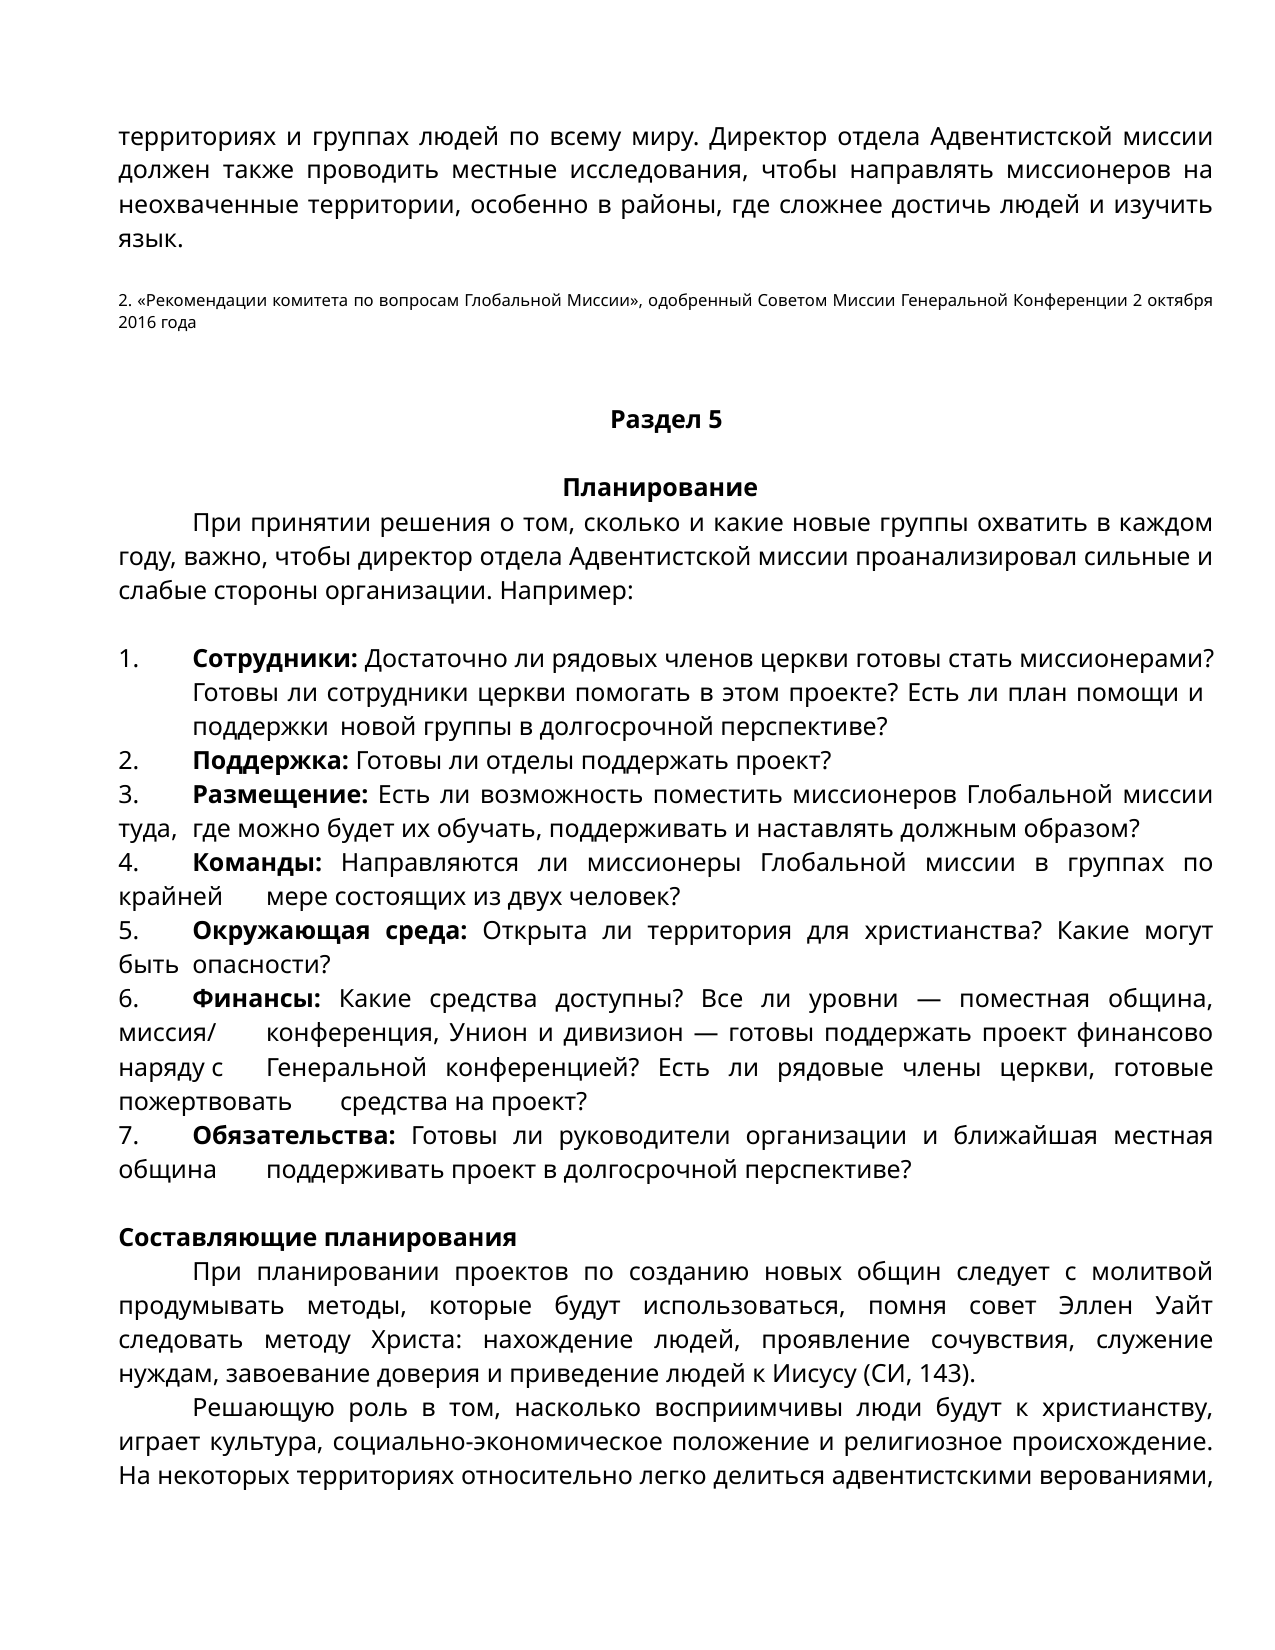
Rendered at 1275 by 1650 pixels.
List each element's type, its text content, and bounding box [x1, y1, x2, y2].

text 2. Поддержка: Готовы ли отделы поддержать проект? [118, 743, 1214, 777]
text Составляющие планирования [118, 1219, 1214, 1253]
text территориях и группах людей по всему миру. Директор отдела Адвентистской миссии должен также проводить местные исследования, чтобы направлять миссионеров на неохваченные территории, особенно в районы, где сложнее достичь людей и изучить язык. [118, 118, 1214, 254]
text При принятии решения о том, сколько и какие новые группы охватить в каждом году, важно, чтобы директор отдела Адвентистской миссии проанализировал сильные и слабые стороны организации. Например: [118, 504, 1214, 606]
text 1. Сотрудники: Достаточно ли рядовых членов церкви готовы стать миссионерами? Готовы ли сотрудники церкви помогать в этом проекте? Есть ли план помощи и поддержки новой группы в долгосрочной перспективе? [118, 640, 1214, 743]
text 6. Финансы: Какие средства доступны? Все ли уровни — поместная община, миссия/ конференция, Унион и дивизион — готовы поддержать проект финансово наряду с Генеральной конференцией? Есть ли рядовые члены церкви, готовые пожертвовать средства на проект? [118, 981, 1214, 1117]
text Планирование [118, 470, 1214, 504]
text При планировании проектов по созданию новых общин следует с молитвой продумывать методы, которые будут использоваться, помня совет Эллен Уайт следовать методу Христа: нахождение людей, проявление сочувствия, служение нуждам, завоевание доверия и приведение людей к Иисусу (СИ, 143). [118, 1253, 1214, 1390]
text Раздел 5 [118, 402, 1214, 436]
text 3. Размещение: Есть ли возможность поместить миссионеров Глобальной миссии туда, где можно будет их обучать, поддерживать и наставлять должным образом? [118, 777, 1214, 845]
text 4. Команды: Направляются ли миссионеры Глобальной миссии в группах по крайней мере состоящих из двух человек? [118, 845, 1214, 913]
text 5. Окружающая среда: Открыта ли территория для христианства? Какие могут быть опасности? [118, 913, 1214, 981]
text 7. Обязательства: Готовы ли руководители организации и ближайшая местная община поддерживать проект в долгосрочной перспективе? [118, 1117, 1214, 1185]
text Решающую роль в том, насколько восприимчивы люди будут к христианству, играет культура, социально-экономическое положение и религиозное происхождение. На некоторых территориях относительно легко делиться адвентистскими верованиями, [118, 1390, 1214, 1492]
text 2. «Рекомендации комитета по вопросам Глобальной Миссии», одобренный Советом Миссии Генеральной Конференции 2 октября 2016 года [118, 288, 1214, 334]
